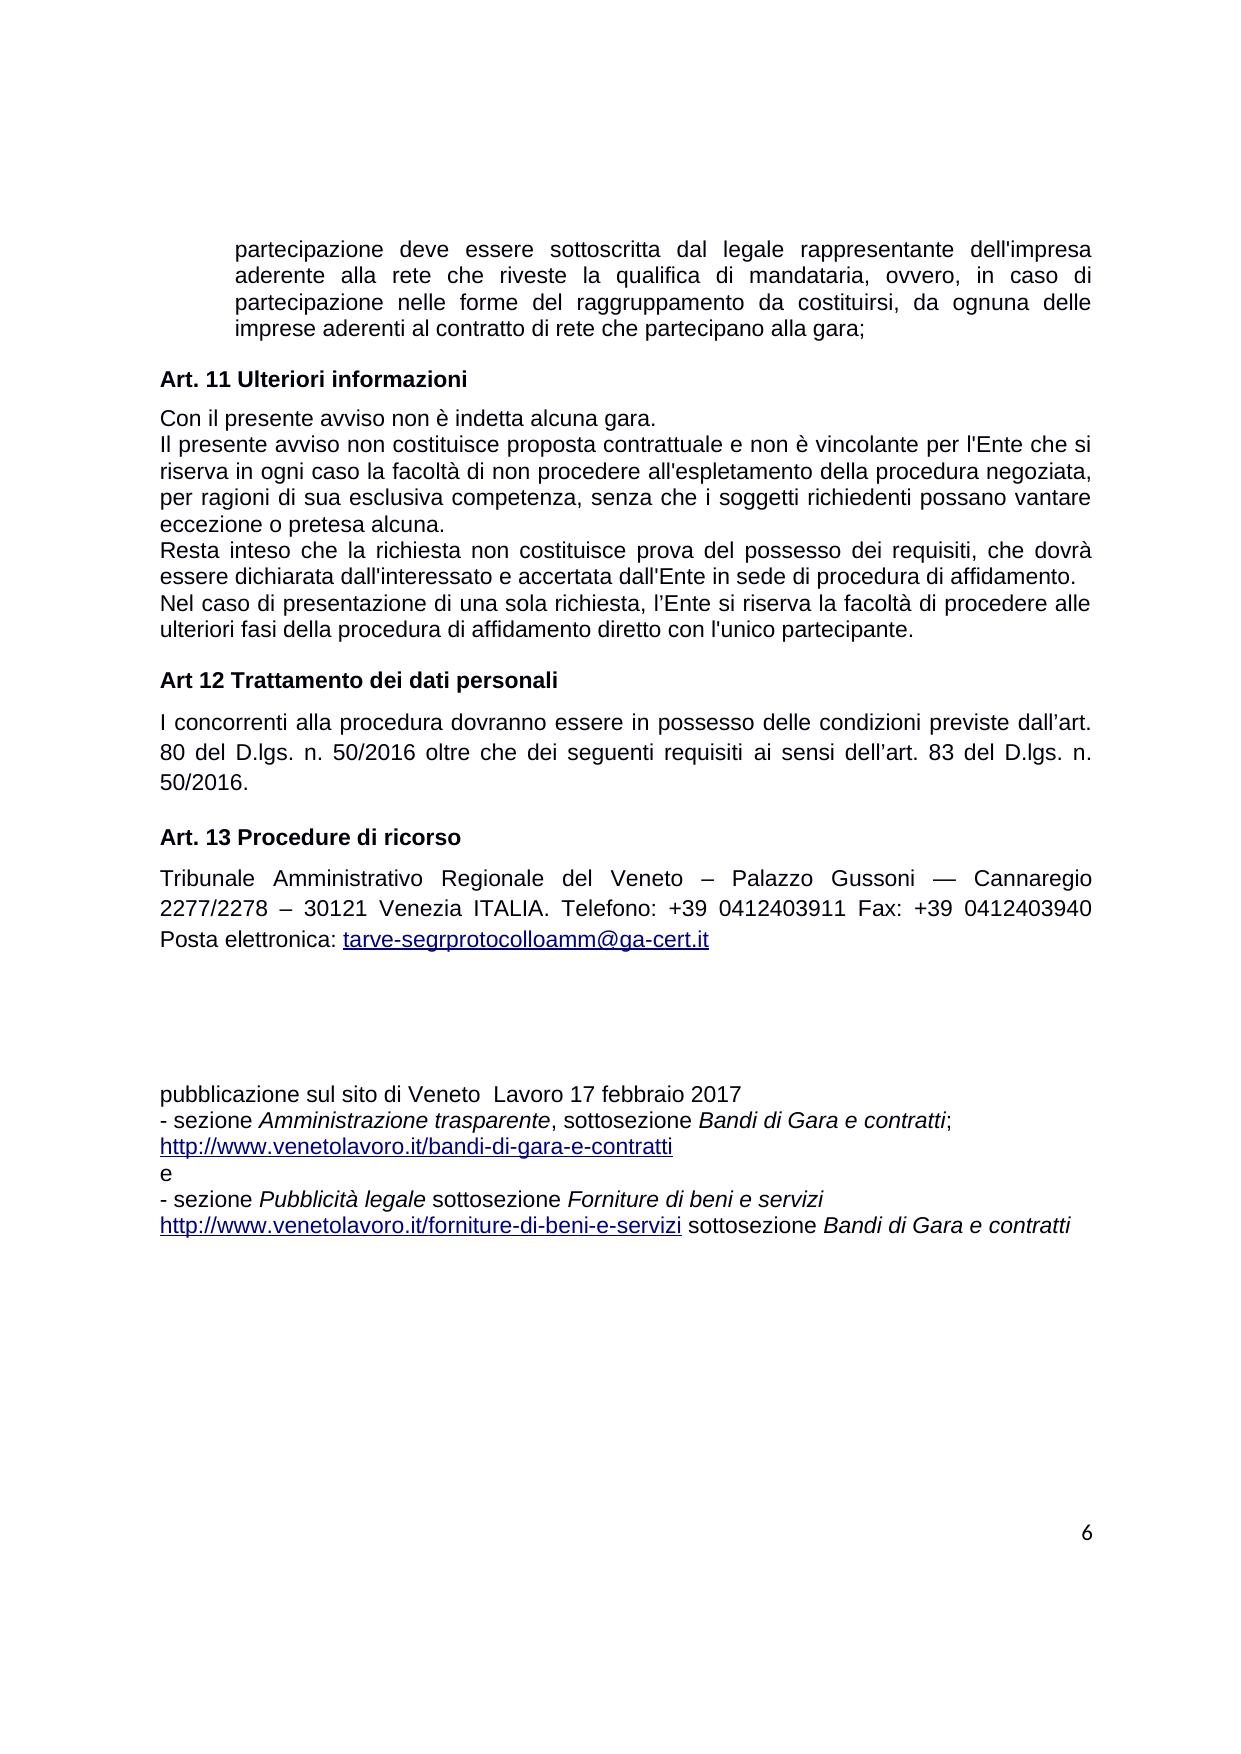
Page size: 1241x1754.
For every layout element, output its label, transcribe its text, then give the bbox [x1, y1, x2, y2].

text I concorrenti alla procedura dovranno essere in possesso delle condizioni previste dall’art. 80 del D.lgs. n. 50/2016 oltre che dei seguenti requisiti ai sensi dell’art. 83 del D.lgs. n. 50/2016. [159, 708, 1093, 795]
text Resta inteso che la richiesta non costituisce prova del possesso dei requisiti, che dovrà essere dichiarata dall'interessato e accertata dall'Ente in sede di procedura di affidamento. [159, 537, 1092, 589]
text - sezione Pubblicità legale sottosezione Forniture di beni e servizi [159, 1186, 1092, 1212]
text Nel caso di presentazione di una sola richiesta, l’Ente si riserva la facoltà di procedere alle ulteriori fasi della procedura di affidamento diretto con l'unico partecipante. [159, 589, 1092, 642]
text Art. 13 Procedure di ricorso [159, 824, 1092, 850]
text http://www.venetolavoro.it/bandi-di-gara-e-contratti [159, 1133, 1092, 1160]
text Art 12 Trattamento dei dati personali [159, 667, 1092, 693]
text Tribunale Amministrativo Regionale del Veneto – Palazzo Gussoni — Cannaregio 2277/2278 – 30121 Venezia ITALIA. Telefono: +39 0412403911 Fax: +39 0412403940 Posta elettronica: tarve-segrprotocolloamm@ga-cert.it [159, 865, 1093, 952]
text e [159, 1160, 1092, 1186]
text Il presente avviso non costituisce proposta contrattuale e non è vincolante per l'Ente che si riserva in ogni caso la facoltà di non procedere all'espletamento della procedura negoziata, per ragioni di sua esclusiva competenza, senza che i soggetti richiedenti possano vantare eccezione o pretesa alcuna. [159, 431, 1092, 537]
text - sezione Amministrazione trasparente, sottosezione Bandi di Gara e contratti; [159, 1107, 1092, 1133]
text pubblicazione sul sito di Veneto Lavoro 17 febbraio 2017 [159, 1081, 1092, 1107]
text Art. 11 Ulteriori informazioni [159, 366, 1092, 393]
text Con il presente avviso non è indetta alcuna gara. [159, 405, 1092, 431]
list partecipazione deve essere sottoscritta dal legale rappresentante dell'impresa aderente alla rete che riveste la qualifica di mandataria, ovvero, in caso di partecipazione nelle forme del raggruppamento da costituirsi, da ognuna delle imprese aderenti al contratto di rete che partecipano alla gara; [197, 236, 1092, 342]
text http://www.venetolavoro.it/forniture-di-beni-e-servizi sottosezione Bandi di Gara e contratti [159, 1212, 1092, 1239]
